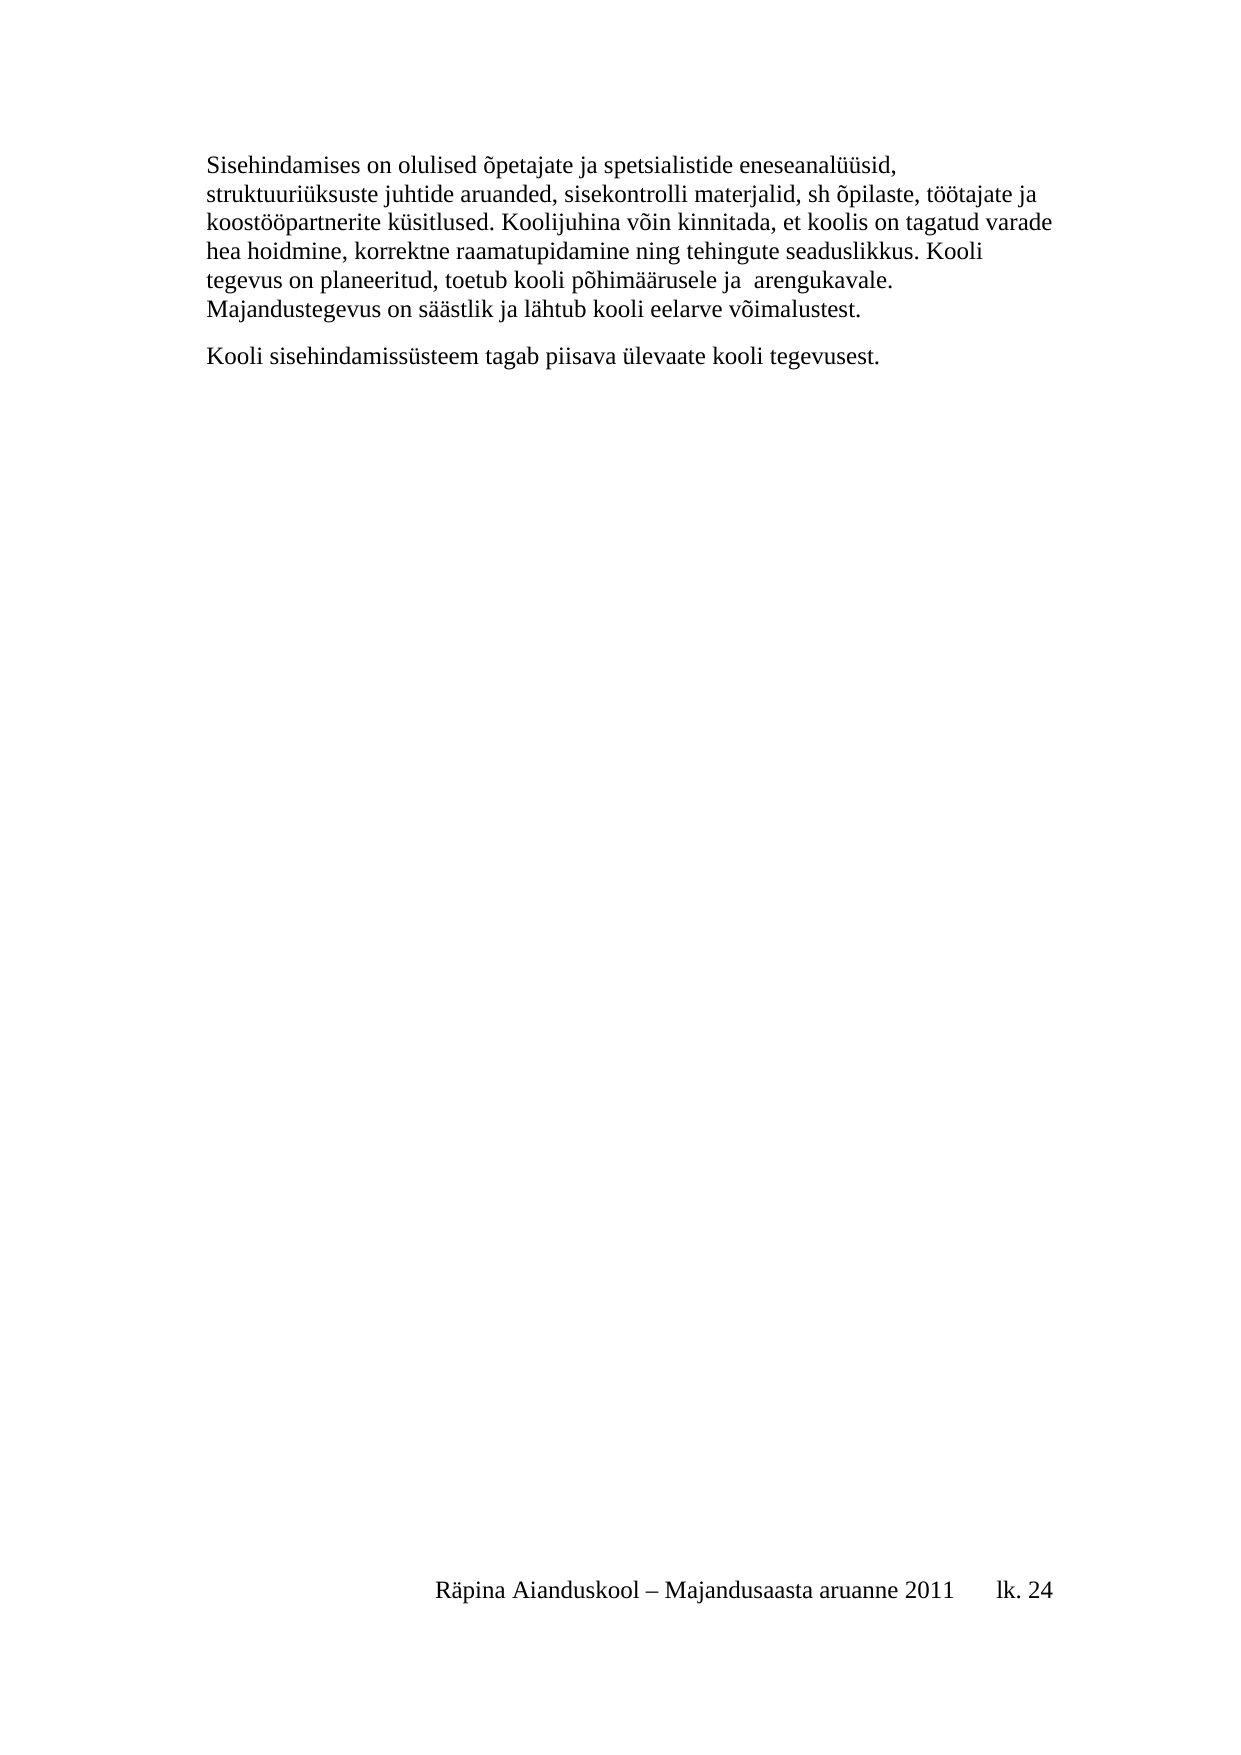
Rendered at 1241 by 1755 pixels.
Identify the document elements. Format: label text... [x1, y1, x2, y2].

text Kooli sisehindamissüsteem tagab piisava ülevaate kooli tegevusest. [206, 341, 1053, 370]
text Sisehindamises on olulised õpetajate ja spetsialistide eneseanalüüsid, struktuuriüksuste juhtide aruanded, sisekontrolli materjalid, sh õpilaste, töötajate ja koostööpartnerite küsitlused. Koolijuhina võin kinnitada, et koolis on tagatud varade hea hoidmine, korrektne raamatupidamine ning tehingute seaduslikkus. Kooli tegevus on planeeritud, toetub kooli põhimäärusele ja arengukavale. Majandustegevus on säästlik ja lähtub kooli eelarve võimalustest. [206, 150, 1053, 322]
